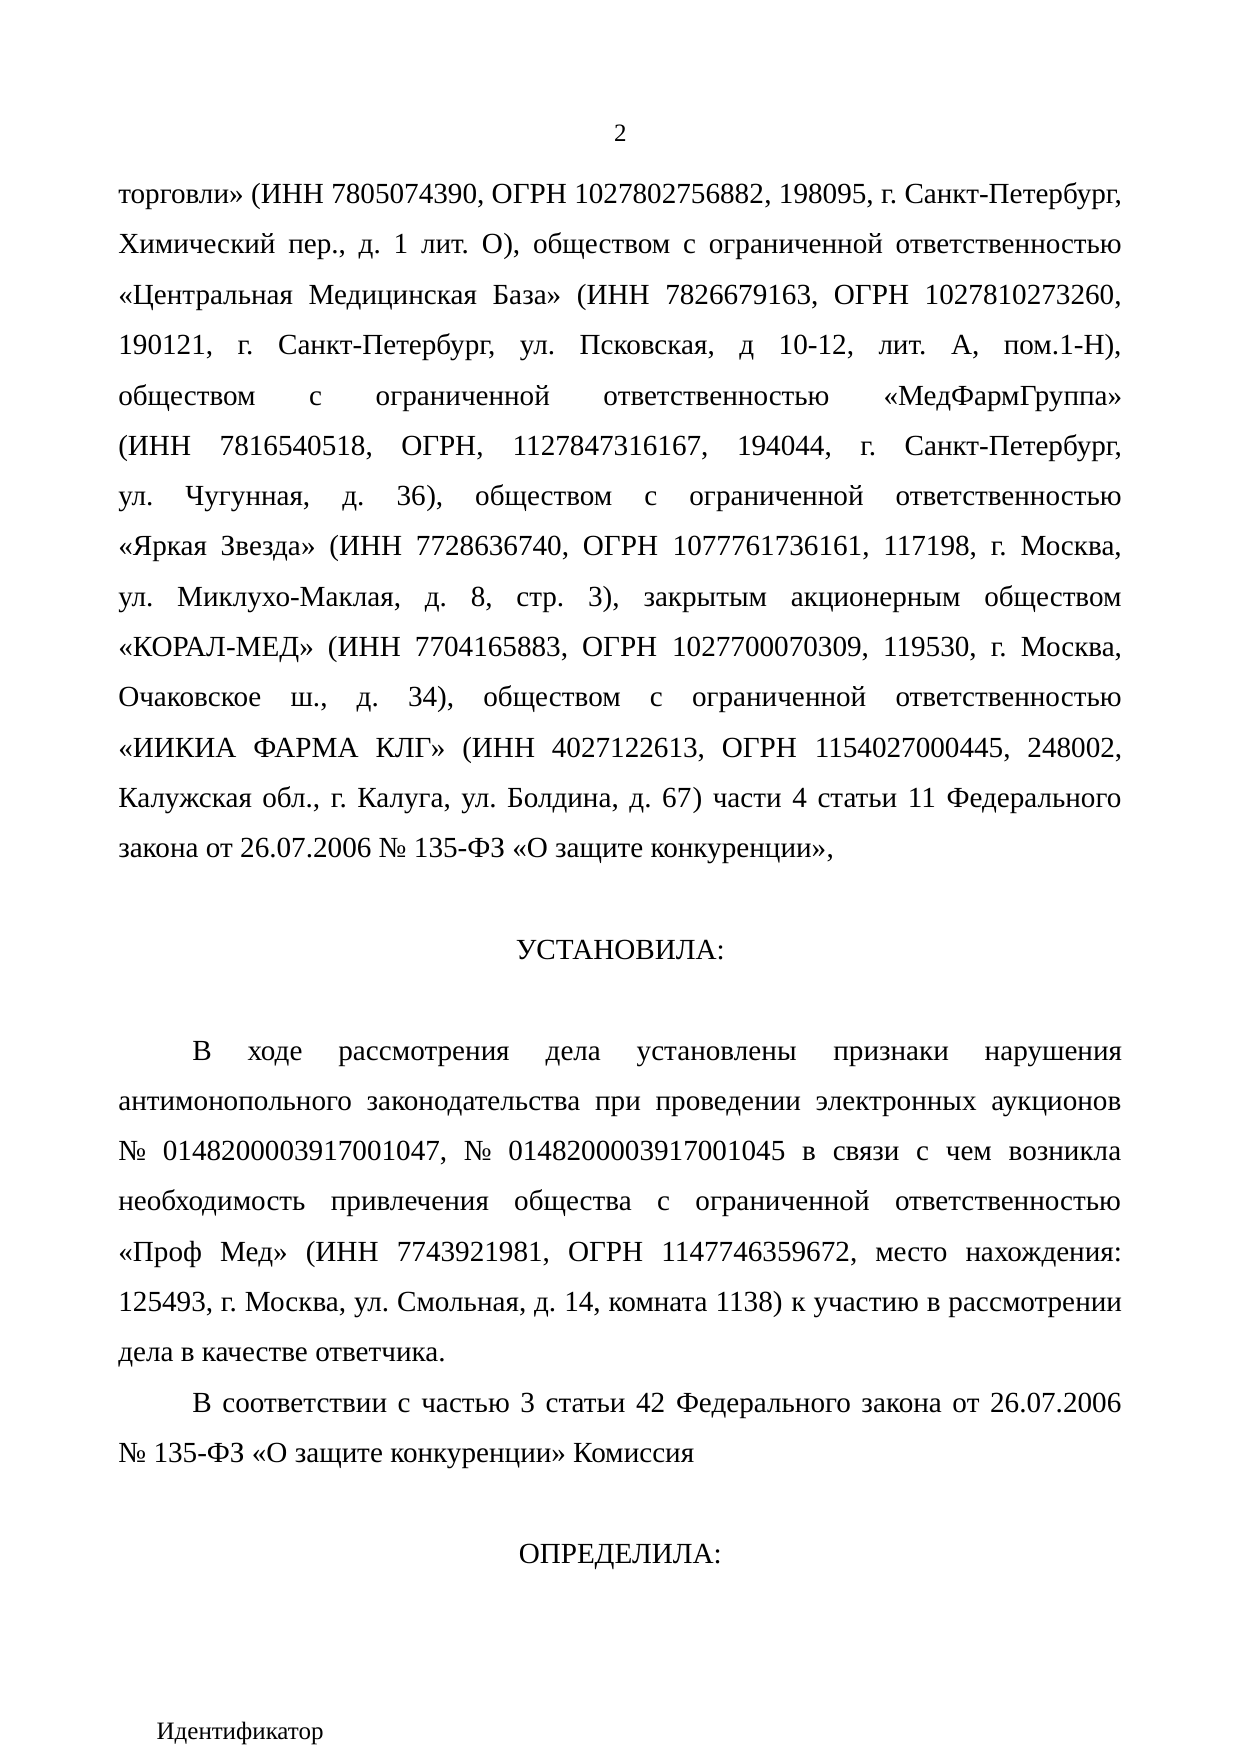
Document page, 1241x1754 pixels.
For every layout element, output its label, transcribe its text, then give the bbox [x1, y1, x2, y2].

text торговли» (ИНН 7805074390, ОГРН 1027802756882, 198095, г. Санкт-Петербург, Химический пер., д. 1 лит. О), обществом с ограниченной ответственностью «Центральная Медицинская База» (ИНН 7826679163, ОГРН 1027810273260, 190121, г. Санкт-Петербург, ул. Псковская, д 10-12, лит. А, пом.1-Н), обществом с ограниченной ответственностью «МедФармГруппа» (ИНН 7816540518, ОГРН, 1127847316167, 194044, г. Санкт-Петербург, ул. Чугунная, д. 36), обществом с ограниченной ответственностью «Яркая Звезда» (ИНН 7728636740, ОГРН 1077761736161, 117198, г. Москва, ул. Миклухо-Маклая, д. 8, стр. 3), закрытым акционерным обществом «КОРАЛ-МЕД» (ИНН 7704165883, ОГРН 1027700070309, 119530, г. Москва, Очаковское ш., д. 34), обществом с ограниченной ответственностью «ИИКИА ФАРМА КЛГ» (ИНН 4027122613, ОГРН 1154027000445, 248002, Калужская обл., г. Калуга, ул. Болдина, д. 67) части 4 статьи 11 Федерального закона от 26.07.2006 № 135-ФЗ «О защите конкуренции», [118, 176, 1122, 864]
text В ходе рассмотрения дела установлены признаки нарушения антимонопольного законодательства при проведении электронных аукционов № 0148200003917001047, № 0148200003917001045 в связи с чем возникла необходимость привлечения общества с ограниченной ответственностью «Проф Мед» (ИНН 7743921981, ОГРН 1147746359672, место нахождения: 125493, г. Москва, ул. Смольная, д. 14, комната 1138) к участию в рассмотрении дела в качестве ответчика. [118, 1033, 1122, 1368]
text В соответствии с частью 3 статьи 42 Федерального закона от 26.07.2006 № 135-ФЗ «О защите конкуренции» Комиссия [118, 1385, 1122, 1469]
text ОПРЕДЕЛИЛА: [118, 1536, 1122, 1569]
text УСТАНОВИЛА: [118, 932, 1122, 966]
